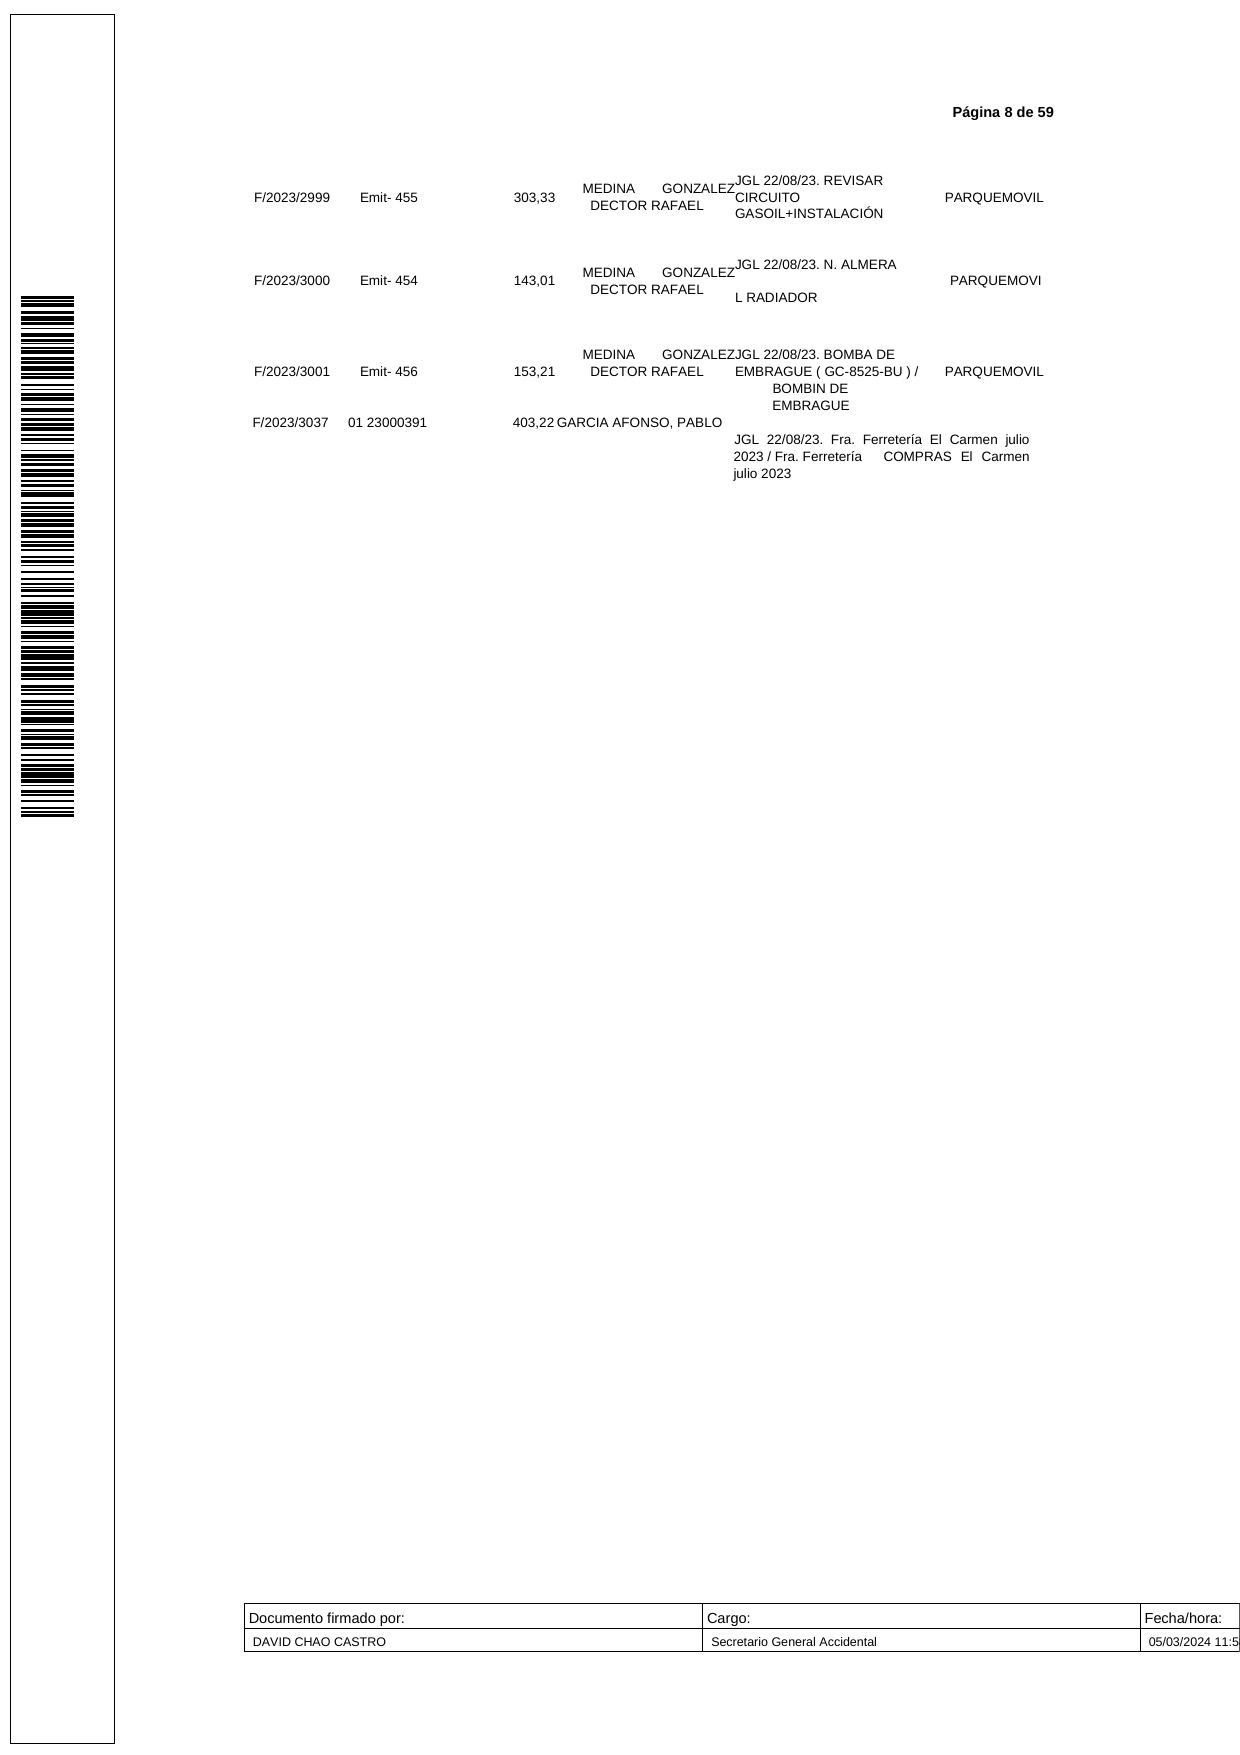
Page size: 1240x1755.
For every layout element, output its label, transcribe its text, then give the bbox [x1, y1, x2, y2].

text JGL 22/08/23. Fra. Ferretería El Carmen julio 2023 / Fra. Ferretería COMPRAS El Carmen julio 2023 [733, 432, 1030, 481]
table_cell Emit- 456 [350, 320, 514, 381]
table_cell F/2023/3001 [254, 320, 349, 381]
table_cell 303,33 [514, 152, 566, 244]
table_cell 153,21 [514, 320, 566, 381]
table_cell JGL 22/08/23. N. ALMERA PARQUEMOVIL RADIADOR [735, 244, 1044, 319]
table_cell Emit- 455 [350, 152, 514, 244]
table_cell MEDINA GONZALEZ DECTOR RAFAEL [566, 152, 735, 244]
table_cell MEDINA GONZALEZ DECTOR RAFAEL [566, 320, 735, 381]
table_cell JGL 22/08/23. BOMBA DE EMBRAGUE ( GC-8525-BU ) / PARQUEMOVIL [735, 320, 1044, 381]
table_cell F/2023/2999 [254, 152, 349, 244]
text BOMBIN DE EMBRAGUE [735, 381, 886, 413]
text F/2023/3037 01 23000391 403,22 GARCIA AFONSO, PABLO [252, 414, 722, 430]
table_cell 143,01 [514, 244, 566, 319]
table_cell Emit- 454 [350, 244, 514, 319]
table_cell JGL 22/08/23. REVISAR CIRCUITO PARQUEMOVIL GASOIL+INSTALACIÓN [735, 152, 1044, 244]
table_cell F/2023/3000 [254, 244, 349, 319]
table_cell MEDINA GONZALEZ DECTOR RAFAEL [566, 244, 735, 319]
